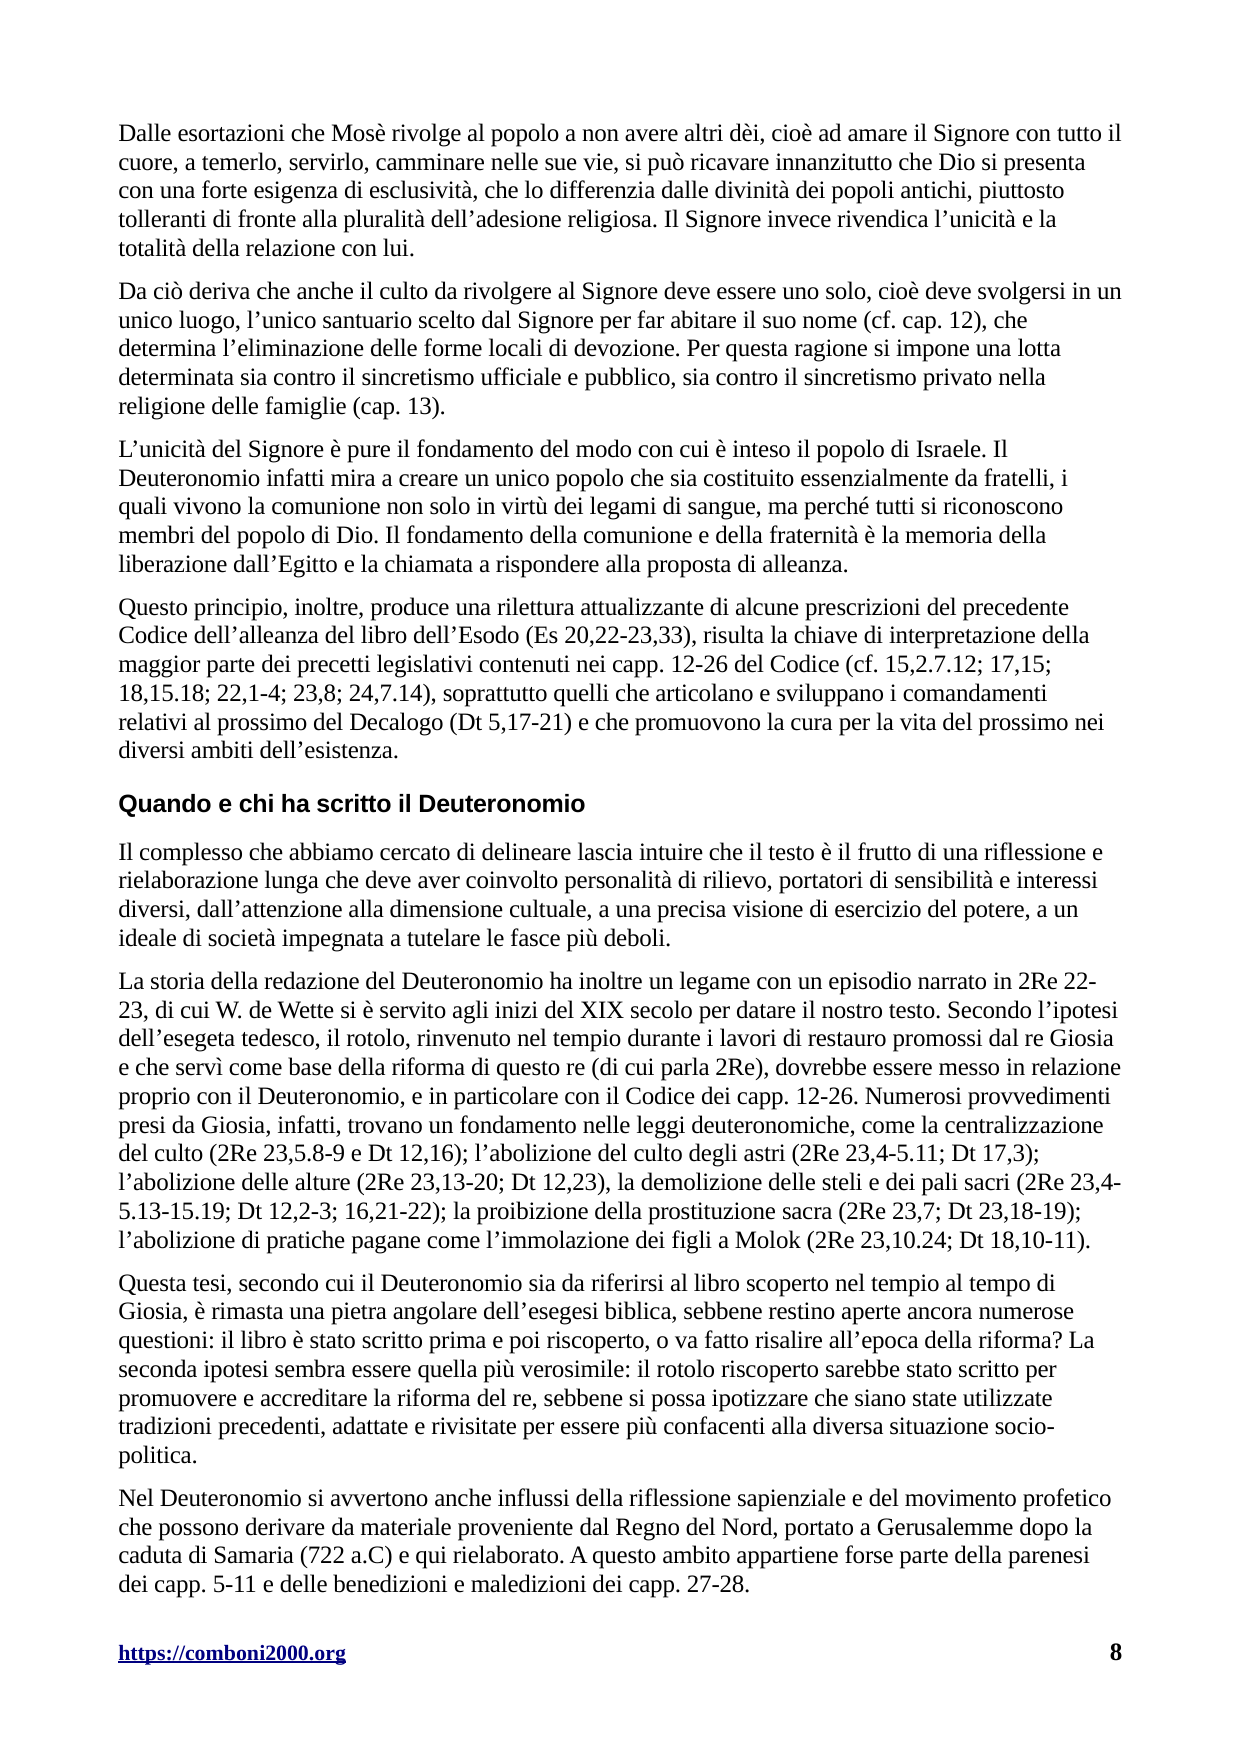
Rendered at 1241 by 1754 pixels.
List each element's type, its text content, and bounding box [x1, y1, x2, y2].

text Da ciò deriva che anche il culto da rivolgere al Signore deve essere uno solo, cioè deve svolgersi in un unico luogo, l’unico santuario scelto dal Signore per far abitare il suo nome (cf. cap. 12), che determina l’eliminazione delle forme locali di devozione. Per questa ragione si impone una lotta determinata sia contro il sincretismo ufficiale e pubblico, sia contro il sincretismo privato nella religione delle famiglie (cap. 13). [118, 276, 1122, 420]
text La storia della redazione del Deuteronomio ha inoltre un legame con un episodio narrato in 2Re 22-23, di cui W. de Wette si è servito agli inizi del XIX secolo per datare il nostro testo. Secondo l’ipotesi dell’esegeta tedesco, il rotolo, rinvenuto nel tempio durante i lavori di restauro promossi dal re Giosia e che servì come base della riforma di questo re (di cui parla 2Re), dovrebbe essere messo in relazione proprio con il Deuteronomio, e in particolare con il Codice dei capp. 12-26. Numerosi provvedimenti presi da Giosia, infatti, trovano un fondamento nelle leggi deuteronomiche, come la centralizzazione del culto (2Re 23,5.8-9 e Dt 12,16); l’abolizione del culto degli astri (2Re 23,4-5.11; Dt 17,3); l’abolizione delle alture (2Re 23,13-20; Dt 12,23), la demolizione delle steli e dei pali sacri (2Re 23,4-5.13-15.19; Dt 12,2-3; 16,21-22); la proibizione della prostituzione sacra (2Re 23,7; Dt 23,18-19); l’abolizione di pratiche pagane come l’immolazione dei figli a Molok (2Re 23,10.24; Dt 18,10-11). [118, 966, 1122, 1253]
subtitle Quando e chi ha scritto il Deuteronomio [118, 789, 1122, 818]
text Il complesso che abbiamo cercato di delineare lascia intuire che il testo è il frutto di una riflessione e rielaborazione lunga che deve aver coinvolto personalità di rilievo, portatori di sensibilità e interessi diversi, dall’attenzione alla dimensione cultuale, a una precisa visione di esercizio del potere, a un ideale di società impegnata a tutelare le fasce più deboli. [118, 837, 1122, 952]
text Nel Deuteronomio si avvertono anche influssi della riflessione sapienziale e del movimento profetico che possono derivare da materiale proveniente dal Regno del Nord, portato a Gerusalemme dopo la caduta di Samaria (722 a.C) e qui rielaborato. A questo ambito appartiene forse parte della parenesi dei capp. 5-11 e delle benedizioni e maledizioni dei capp. 27-28. [118, 1483, 1122, 1598]
text Questo principio, inoltre, produce una rilettura attualizzante di alcune prescrizioni del precedente Codice dell’alleanza del libro dell’Esodo (Es 20,22-23,33), risulta la chiave di interpretazione della maggior parte dei precetti legislativi contenuti nei capp. 12-26 del Codice (cf. 15,2.7.12; 17,15; 18,15.18; 22,1-4; 23,8; 24,7.14), soprattutto quelli che articolano e sviluppano i comandamenti relativi al prossimo del Decalogo (Dt 5,17-21) e che promuovono la cura per la vita del prossimo nei diversi ambiti dell’esistenza. [118, 592, 1122, 764]
text Dalle esortazioni che Mosè rivolge al popolo a non avere altri dèi, cioè ad amare il Signore con tutto il cuore, a temerlo, servirlo, camminare nelle sue vie, si può ricavare innanzitutto che Dio si presenta con una forte esigenza di esclusività, che lo differenzia dalle divinità dei popoli antichi, piuttosto tolleranti di fronte alla pluralità dell’adesione religiosa. Il Signore invece rivendica l’unicità e la totalità della relazione con lui. [118, 118, 1122, 262]
text L’unicità del Signore è pure il fondamento del modo con cui è inteso il popolo di Israele. Il Deuteronomio infatti mira a creare un unico popolo che sia costituito essenzialmente da fratelli, i quali vivono la comunione non solo in virtù dei legami di sangue, ma perché tutti si riconoscono membri del popolo di Dio. Il fondamento della comunione e della fraternità è la memoria della liberazione dall’Egitto e la chiamata a rispondere alla proposta di alleanza. [118, 434, 1122, 578]
text Questa tesi, secondo cui il Deuteronomio sia da riferirsi al libro scoperto nel tempio al tempo di Giosia, è rimasta una pietra angolare dell’esegesi biblica, sebbene restino aperte ancora numerose questioni: il libro è stato scritto prima e poi riscoperto, o va fatto risalire all’epoca della riforma? La seconda ipotesi sembra essere quella più verosimile: il rotolo riscoperto sarebbe stato scritto per promuovere e accreditare la riforma del re, sebbene si possa ipotizzare che siano state utilizzate tradizioni precedenti, adattate e rivisitate per essere più confacenti alla diversa situazione socio-politica. [118, 1268, 1122, 1469]
